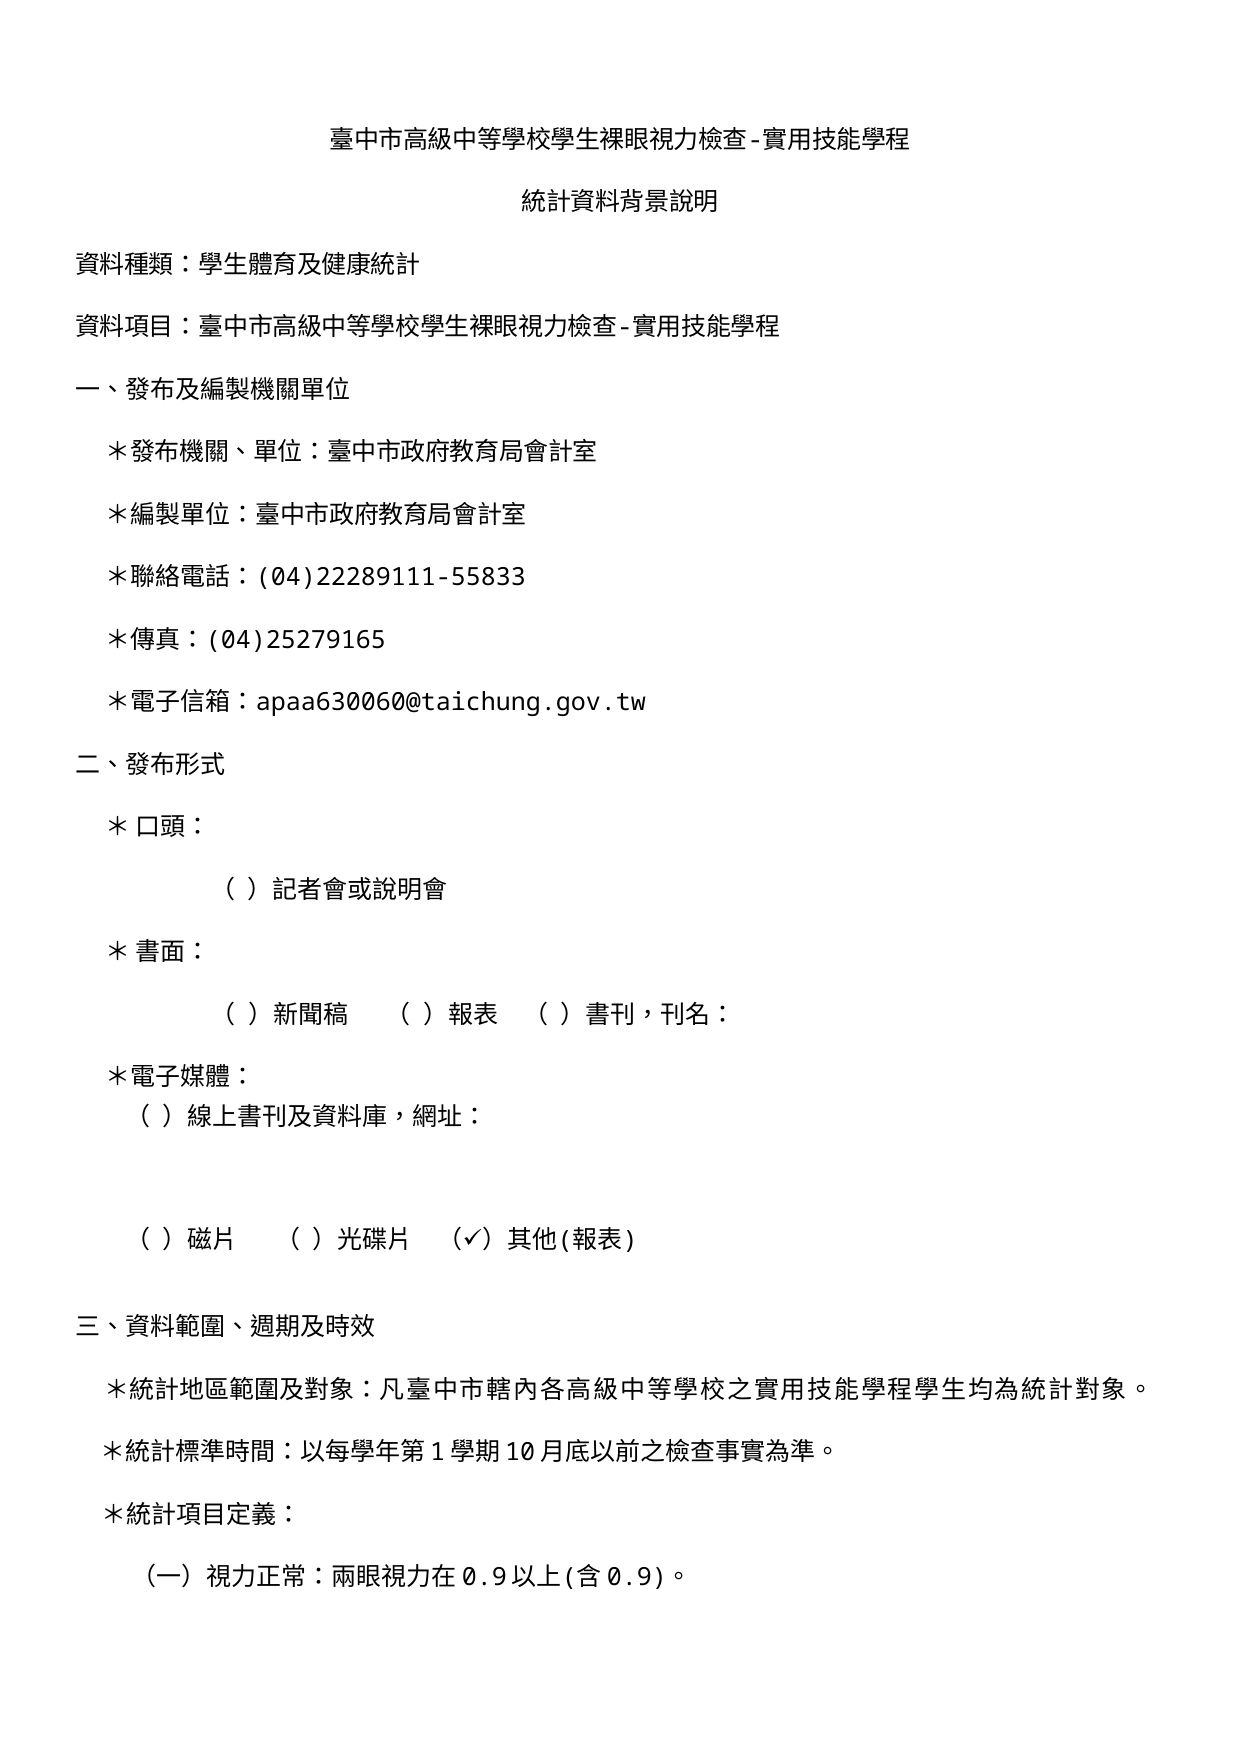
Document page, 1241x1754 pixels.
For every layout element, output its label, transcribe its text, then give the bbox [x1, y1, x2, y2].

list 口頭： [106, 783, 1165, 846]
text ＊統計項目定義： [102, 1471, 1165, 1533]
text ＊電子媒體： [106, 1033, 1165, 1096]
text ＊編製單位：臺中市政府教育局會計室 [106, 471, 1165, 533]
text 統計資料背景說明 [75, 158, 1165, 221]
text ＊統計標準時間：以每學年第1學期10月底以前之檢查事實為準。 [100, 1408, 1165, 1471]
list 書面： [106, 908, 1165, 971]
text 三、資料範圍、週期及時效 [75, 1283, 1165, 1346]
text ＊傳真：(04)25279165 [106, 596, 1165, 658]
text （ ）記者會或說明會 [75, 846, 1165, 908]
text 資料種類：學生體育及健康統計 [75, 221, 1165, 283]
text 一、發布及編製機關單位 [75, 346, 1165, 408]
text （ ）新聞稿 （ ）報表 （ ）書刊，刊名： [106, 971, 1165, 1033]
text （ ）線上書刊及資料庫，網址： [75, 1096, 1199, 1133]
text 二、發布形式 [75, 721, 1165, 783]
text ＊發布機關、單位：臺中市政府教育局會計室 [106, 408, 1165, 471]
text 臺中市高級中等學校學生裸眼視力檢查-實用技能學程 [75, 96, 1165, 158]
text （ ）磁片 （ ）光碟片 （）其他(報表) [75, 1196, 1199, 1258]
text ＊統計地區範圍及對象：凡臺中市轄內各高級中等學校之實用技能學程學生均為統計對象。 [104, 1346, 1165, 1408]
text ＊電子信箱：apaa630060@taichung.gov.tw [106, 658, 1165, 721]
text 資料項目：臺中市高級中等學校學生裸眼視力檢查-實用技能學程 [75, 283, 1165, 346]
text ＊聯絡電話：(04)22289111-55833 [106, 533, 1165, 596]
text （一）視力正常：兩眼視力在0.9以上(含0.9)。 [102, 1533, 1165, 1596]
